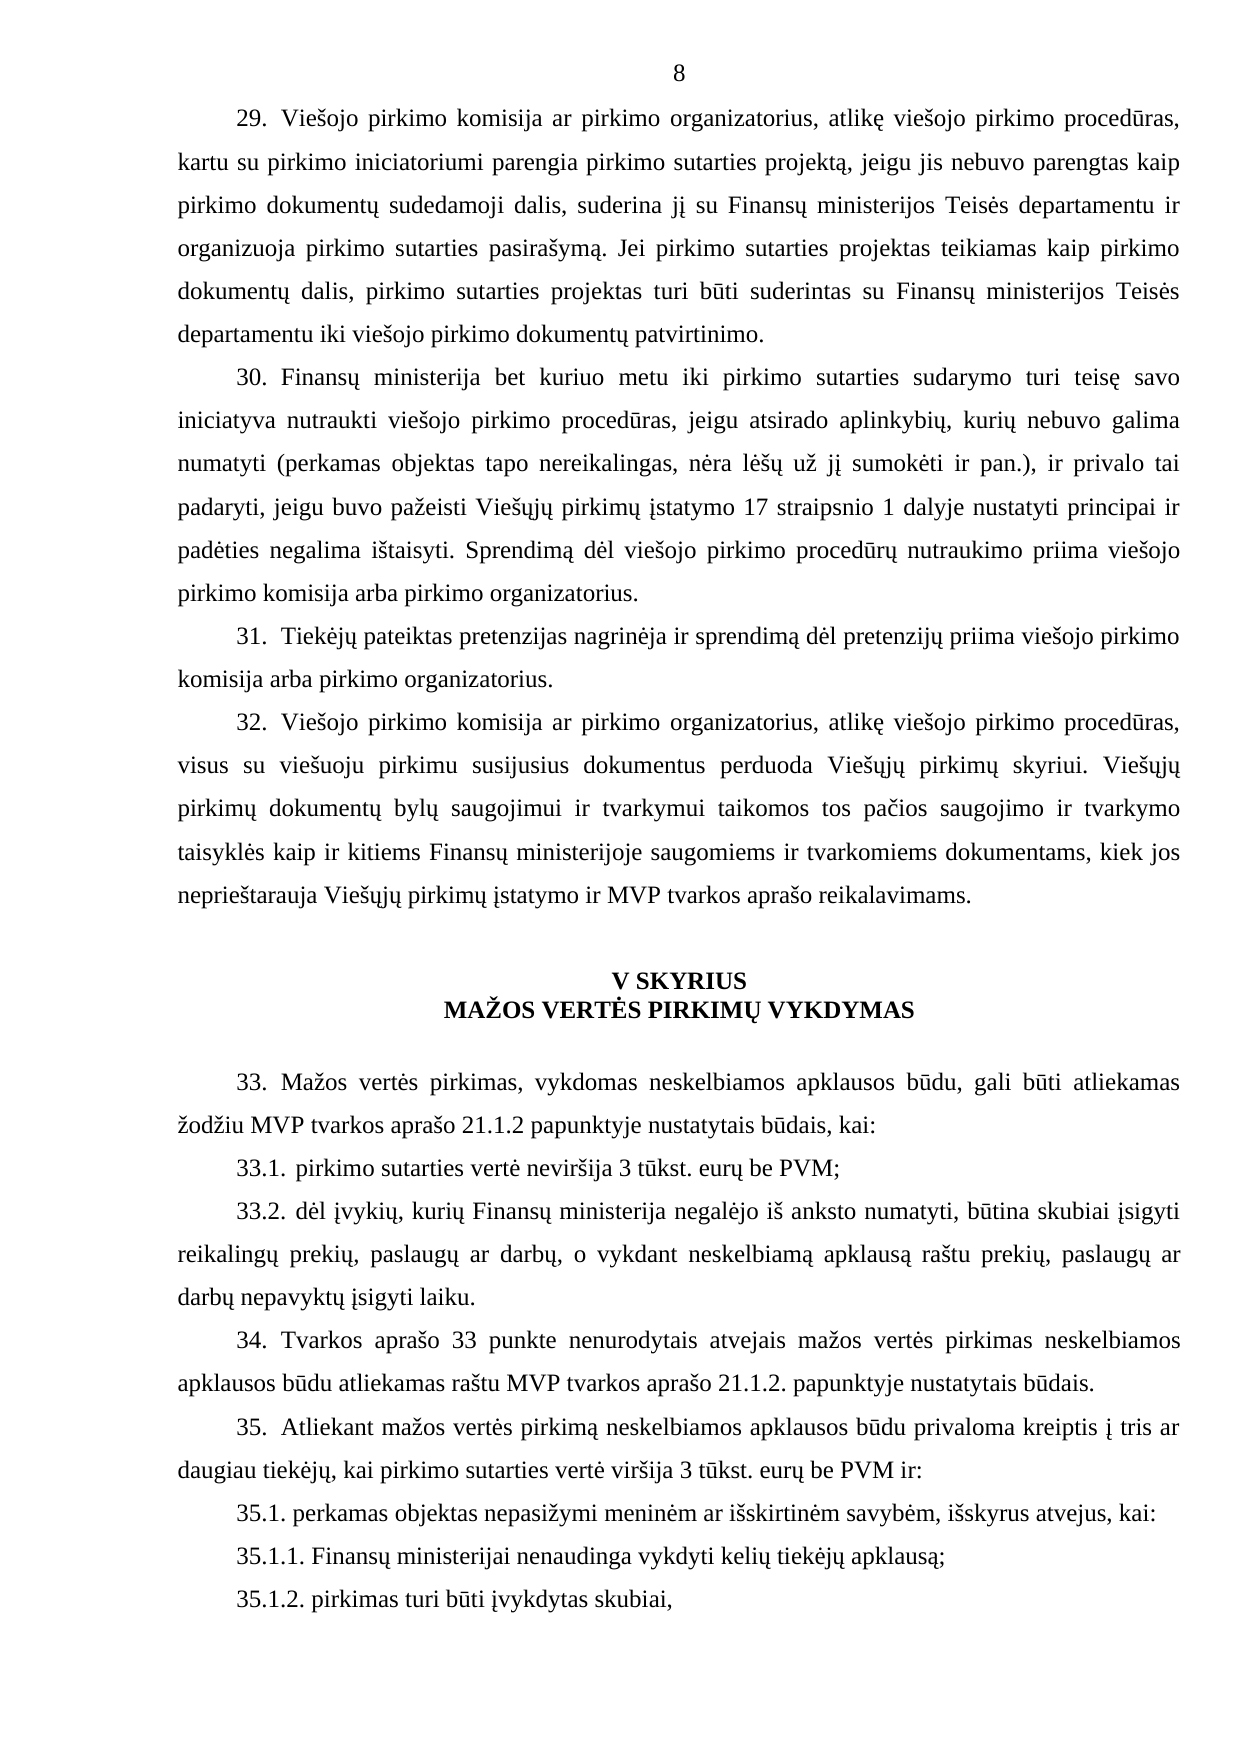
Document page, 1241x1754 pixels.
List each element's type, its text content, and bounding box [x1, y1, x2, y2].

text 29. Viešojo pirkimo komisija ar pirkimo organizatorius, atlikę viešojo pirkimo procedūras, kartu su pirkimo iniciatoriumi parengia pirkimo sutarties projektą, jeigu jis nebuvo parengtas kaip pirkimo dokumentų sudedamoji dalis, suderina jį su Finansų ministerijos Teisės departamentu ir organizuoja pirkimo sutarties pasirašymą. Jei pirkimo sutarties projektas teikiamas kaip pirkimo dokumentų dalis, pirkimo sutarties projektas turi būti suderintas su Finansų ministerijos Teisės departamentu iki viešojo pirkimo dokumentų patvirtinimo. [177, 103, 1181, 348]
text MAŽOS VERTĖS PIRKIMŲ VYKDYMAS [177, 995, 1181, 1023]
text 35.1.2. pirkimas turi būti įvykdytas skubiai, [177, 1584, 1181, 1613]
text 34. Tvarkos aprašo 33 punkte nenurodytais atvejais mažos vertės pirkimas neskelbiamos apklausos būdu atliekamas raštu MVP tvarkos aprašo 21.1.2. papunktyje nustatytais būdais. [177, 1325, 1181, 1397]
text V SKYRIUS [177, 966, 1181, 995]
text 30. Finansų ministerija bet kuriuo metu iki pirkimo sutarties sudarymo turi teisę savo iniciatyva nutraukti viešojo pirkimo procedūras, jeigu atsirado aplinkybių, kurių nebuvo galima numatyti (perkamas objektas tapo nereikalingas, nėra lėšų už jį sumokėti ir pan.), ir privalo tai padaryti, jeigu buvo pažeisti Viešųjų pirkimų įstatymo 17 straipsnio 1 dalyje nustatyti principai ir padėties negalima ištaisyti. Sprendimą dėl viešojo pirkimo procedūrų nutraukimo priima viešojo pirkimo komisija arba pirkimo organizatorius. [177, 362, 1181, 607]
text 35.1.1. Finansų ministerijai nenaudinga vykdyti kelių tiekėjų apklausą; [177, 1541, 1181, 1570]
text 35.1. perkamas objektas nepasižymi meninėm ar išskirtinėm savybėm, išskyrus atvejus, kai: [207, 1498, 1181, 1527]
text 33.2. dėl įvykių, kurių Finansų ministerija negalėjo iš anksto numatyti, būtina skubiai įsigyti reikalingų prekių, paslaugų ar darbų, o vykdant neskelbiamą apklausą raštu prekių, paslaugų ar darbų nepavyktų įsigyti laiku. [177, 1196, 1181, 1311]
text 33. Mažos vertės pirkimas, vykdomas neskelbiamos apklausos būdu, gali būti atliekamas žodžiu MVP tvarkos aprašo 21.1.2 papunktyje nustatytais būdais, kai: [177, 1067, 1181, 1138]
text 32. Viešojo pirkimo komisija ar pirkimo organizatorius, atlikę viešojo pirkimo procedūras, visus su viešuoju pirkimu susijusius dokumentus perduoda Viešųjų pirkimų skyriui. Viešųjų pirkimų dokumentų bylų saugojimui ir tvarkymui taikomos tos pačios saugojimo ir tvarkymo taisyklės kaip ir kitiems Finansų ministerijoje saugomiems ir tvarkomiems dokumentams, kiek jos neprieštarauja Viešųjų pirkimų įstatymo ir MVP tvarkos aprašo reikalavimams. [177, 707, 1181, 908]
text 33.1. pirkimo sutarties vertė neviršija 3 tūkst. eurų be PVM; [177, 1153, 1181, 1182]
text 31. Tiekėjų pateiktas pretenzijas nagrinėja ir sprendimą dėl pretenzijų priima viešojo pirkimo komisija arba pirkimo organizatorius. [177, 621, 1181, 693]
text 35. Atliekant mažos vertės pirkimą neskelbiamos apklausos būdu privaloma kreiptis į tris ar daugiau tiekėjų, kai pirkimo sutarties vertė viršija 3 tūkst. eurų be PVM ir: [177, 1412, 1181, 1483]
